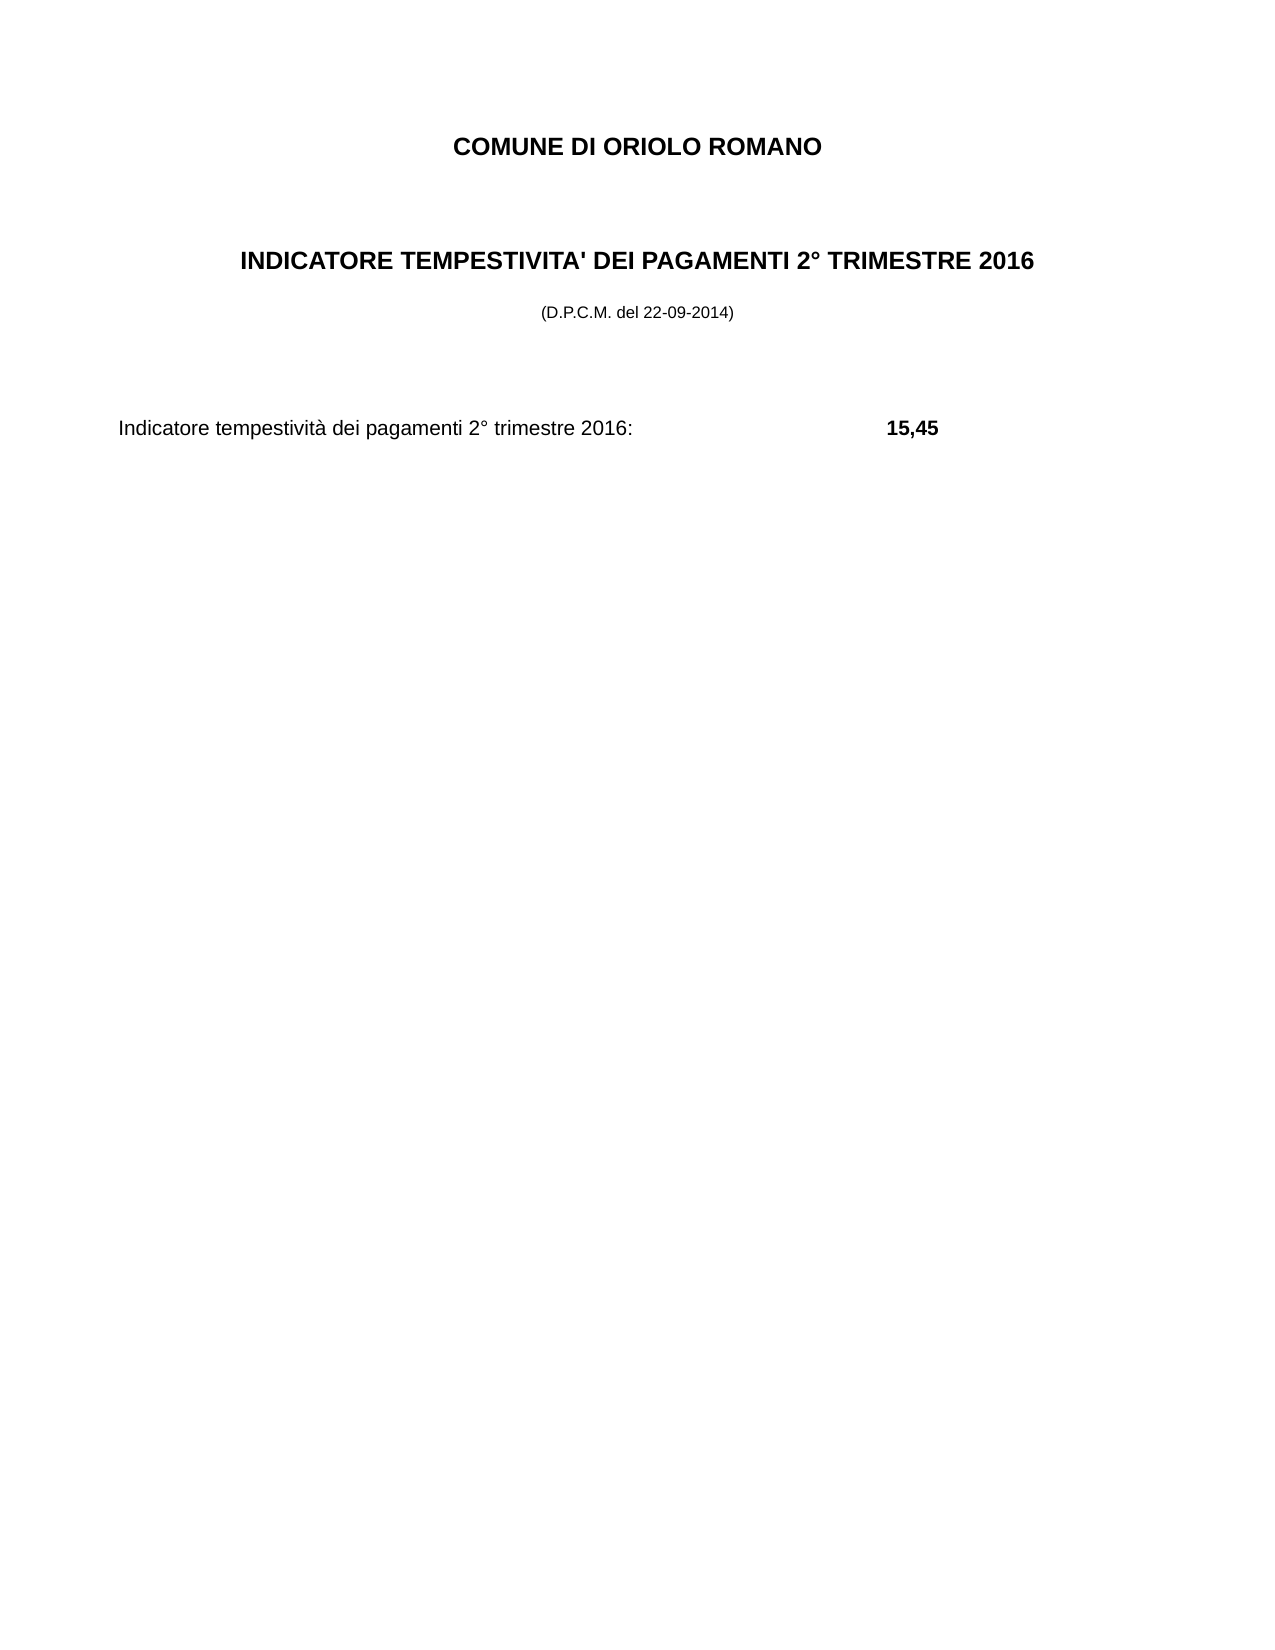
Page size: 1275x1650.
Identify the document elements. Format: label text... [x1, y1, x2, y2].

table_header Indicatore tempestività dei pagamenti 2° trimestre 2016: [107, 402, 728, 468]
table_cell [728, 468, 950, 534]
text COMUNE DI ORIOLO ROMANO [118, 132, 1157, 161]
text (D.P.C.M. del 22-09-2014) [118, 303, 1157, 322]
table_header 15,45 [728, 402, 950, 468]
text INDICATORE TEMPESTIVITA' DEI PAGAMENTI 2° TRIMESTRE 2016 [118, 246, 1157, 274]
table_cell [107, 468, 728, 534]
